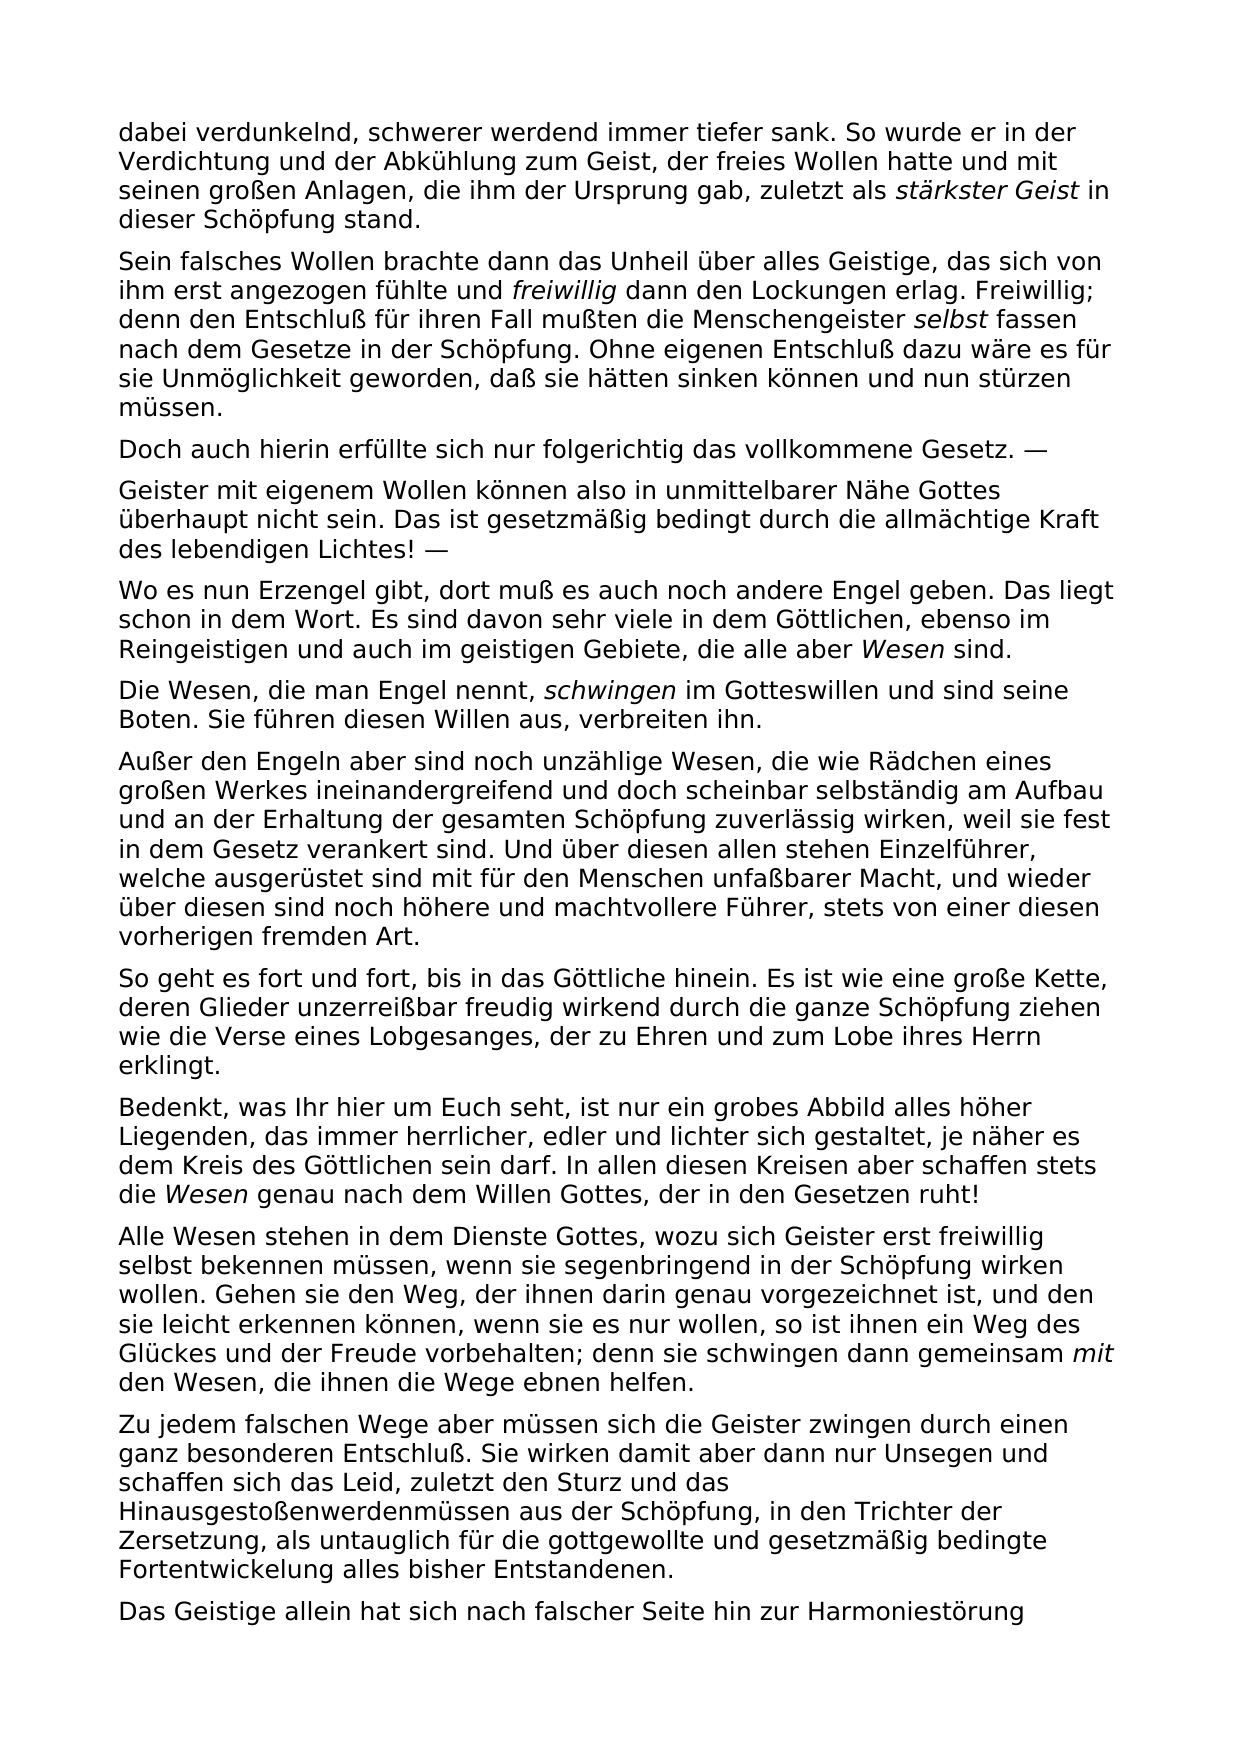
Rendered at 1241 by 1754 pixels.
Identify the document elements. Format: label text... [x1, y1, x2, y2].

text Die Wesen, die man Engel nennt, schwingen im Gotteswillen und sind seine Boten. Sie führen diesen Willen aus, verbreiten ihn. [118, 676, 1122, 735]
text Sein falsches Wollen brachte dann das Unheil über alles Geistige, das sich von ihm erst angezogen fühlte und freiwillig dann den Lockungen erlag. Freiwillig; denn den Entschluß für ihren Fall mußten die Menschengeister selbst fassen nach dem Gesetze in der Schöpfung. Ohne eigenen Entschluß dazu wäre es für sie Unmöglichkeit geworden, daß sie hätten sinken können und nun stürzen müssen. [118, 247, 1122, 422]
text Zu jedem falschen Wege aber müssen sich die Geister zwingen durch einen ganz besonderen Entschluß. Sie wirken damit aber dann nur Unsegen und schaffen sich das Leid, zuletzt den Sturz und das Hinausgestoßenwerdenmüssen aus der Schöpfung, in den Trichter der Zersetzung, als untauglich für die gottgewollte und gesetzmäßig bedingte Fortentwickelung alles bisher Entstandenen. [118, 1410, 1122, 1585]
text dabei verdunkelnd, schwerer werdend immer tiefer sank. So wurde er in der Verdichtung und der Abkühlung zum Geist, der freies Wollen hatte und mit seinen großen Anlagen, die ihm der Ursprung gab, zuletzt als stärkster Geist in dieser Schöpfung stand. [118, 118, 1122, 235]
text Alle Wesen stehen in dem Dienste Gottes, wozu sich Geister erst freiwillig selbst bekennen müssen, wenn sie segenbringend in der Schöpfung wirken wollen. Gehen sie den Weg, der ihnen darin genau vorgezeichnet ist, und den sie leicht erkennen können, wenn sie es nur wollen, so ist ihnen ein Weg des Glückes und der Freude vorbehalten; denn sie schwingen dann gemeinsam mit den Wesen, die ihnen die Wege ebnen helfen. [118, 1222, 1122, 1397]
text Bedenkt, was Ihr hier um Euch seht, ist nur ein grobes Abbild alles höher Liegenden, das immer herrlicher, edler und lichter sich gestaltet, je näher es dem Kreis des Göttlichen sein darf. In allen diesen Kreisen aber schaffen stets die Wesen genau nach dem Willen Gottes, der in den Gesetzen ruht! [118, 1093, 1122, 1210]
text Das Geistige allein hat sich nach falscher Seite hin zur Harmoniestörung [118, 1597, 1122, 1626]
text Außer den Engeln aber sind noch unzählige Wesen, die wie Rädchen eines großen Werkes ineinandergreifend und doch scheinbar selbständig am Aufbau und an der Erhaltung der gesamten Schöpfung zuverlässig wirken, weil sie fest in dem Gesetz verankert sind. Und über diesen allen stehen Einzelführer, welche ausgerüstet sind mit für den Menschen unfaßbarer Macht, und wieder über diesen sind noch höhere und machtvollere Führer, stets von einer diesen vorherigen fremden Art. [118, 747, 1122, 951]
text So geht es fort und fort, bis in das Göttliche hinein. Es ist wie eine große Kette, deren Glieder unzerreißbar freudig wirkend durch die ganze Schöpfung ziehen wie die Verse eines Lobgesanges, der zu Ehren und zum Lobe ihres Herrn erklingt. [118, 964, 1122, 1081]
text Wo es nun Erzengel gibt, dort muß es auch noch andere Engel geben. Das liegt schon in dem Wort. Es sind davon sehr viele in dem Göttlichen, ebenso im Reingeistigen und auch im geistigen Gebiete, die alle aber Wesen sind. [118, 576, 1122, 664]
text Doch auch hierin erfüllte sich nur folgerichtig das vollkommene Gesetz. — [118, 435, 1122, 464]
text Geister mit eigenem Wollen können also in unmittelbarer Nähe Gottes überhaupt nicht sein. Das ist gesetzmäßig bedingt durch die allmächtige Kraft des lebendigen Lichtes! — [118, 476, 1122, 564]
